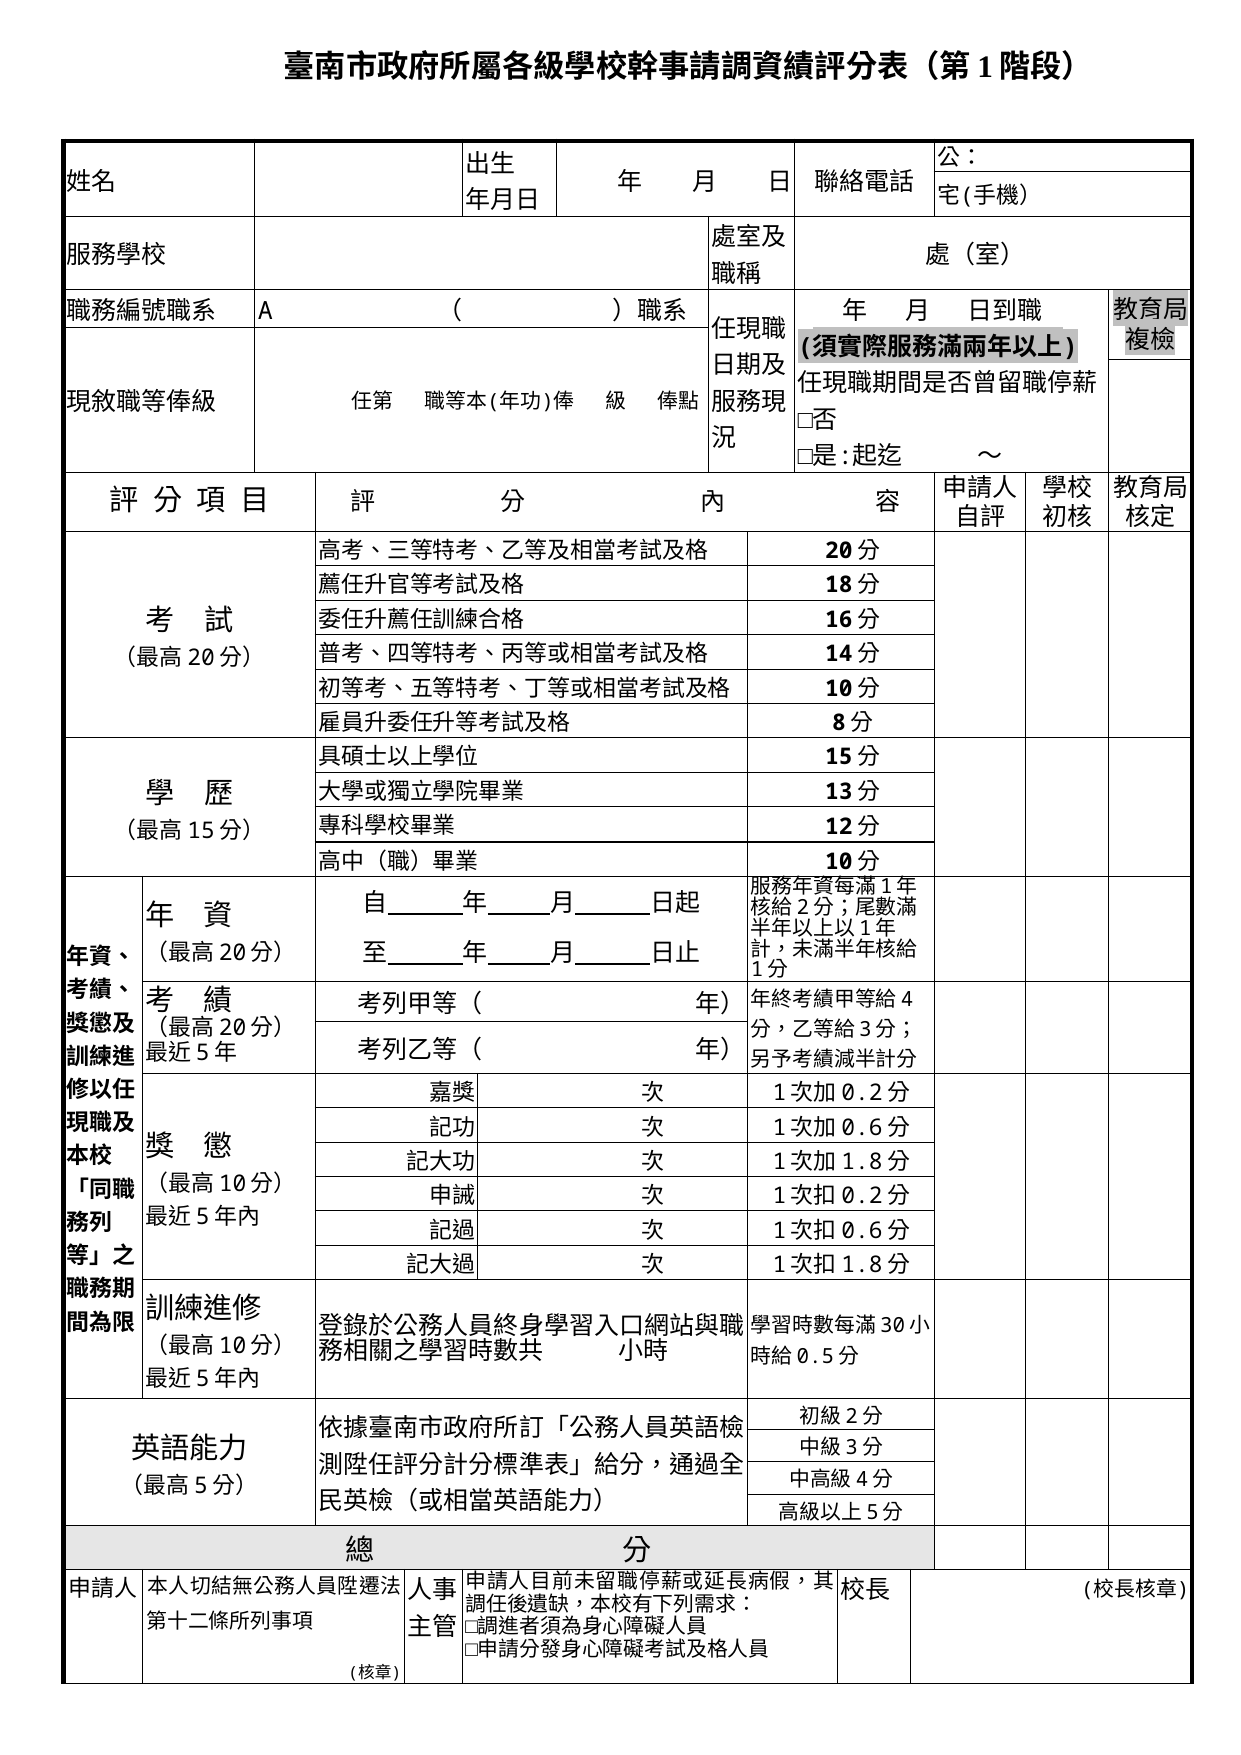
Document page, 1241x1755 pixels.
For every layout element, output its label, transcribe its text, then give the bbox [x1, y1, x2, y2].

table_cell 年 資 （最高20分） [143, 877, 315, 981]
table_cell [1026, 1526, 1108, 1569]
table_cell 教育局 核定 [1109, 473, 1190, 531]
table_cell 職務編號職系 [66, 290, 254, 327]
table_cell 考列乙等（ 年） [316, 1022, 747, 1073]
table_cell 10分 [748, 843, 934, 876]
table_cell 年 月 日到職 (須實際服務滿兩年以上) 任現職期間是否曾留職停薪 □否 □是:起迄 ～ [795, 290, 1108, 472]
table_cell 高中（職）畢業 [316, 843, 747, 876]
table_cell [935, 532, 1025, 737]
table_cell 1次扣0.2分 [748, 1177, 934, 1210]
table_cell 服務學校 [66, 217, 254, 289]
table_cell 次 [478, 1143, 747, 1176]
table_cell 申誡 [316, 1177, 477, 1210]
table_cell 薦任升官等考試及格 [316, 566, 747, 600]
table_cell [1109, 877, 1190, 981]
table_cell [1026, 1074, 1108, 1279]
table_cell 14分 [748, 635, 934, 668]
table_cell 16分 [748, 601, 934, 634]
table_cell 20分 [748, 532, 934, 565]
table_cell 高級以上5分 [748, 1495, 934, 1525]
table_cell 雇員升委任升等考試及格 [316, 704, 747, 737]
table_cell [1109, 532, 1190, 737]
table_cell 15分 [748, 738, 934, 772]
table_cell 年資、考績、獎懲及訓練進修以任現職及本校「同職務列等」之職務期間為限 [66, 877, 142, 1398]
table_cell 服務年資每滿1年核給2分；尾數滿半年以上以1年計，未滿半年核給1分 [748, 877, 934, 981]
table_header [255, 143, 462, 216]
table_cell 次 [478, 1211, 747, 1245]
table_cell 校長 [838, 1570, 910, 1683]
table_cell 教育局 複檢 [1109, 290, 1190, 359]
table_cell 考 績 （最高20分） 最近5年 [143, 982, 315, 1073]
table_cell [1109, 1280, 1190, 1398]
table_cell [1026, 877, 1108, 981]
table_cell [935, 1526, 1025, 1569]
table_cell [255, 217, 708, 289]
table_cell 考 試 （最高20分） [66, 532, 315, 737]
table_cell [1109, 1526, 1190, 1569]
table_cell 次 [478, 1246, 747, 1279]
table_cell 總 分 [66, 1526, 934, 1569]
table_cell 初級2分 [748, 1399, 934, 1429]
table_cell 8分 [748, 704, 934, 737]
table_cell [935, 1280, 1025, 1398]
table_cell 中級3分 [748, 1430, 934, 1461]
table_cell 次 [478, 1074, 747, 1107]
table_cell 普考、四等特考、丙等或相當考試及格 [316, 635, 747, 668]
table_cell 1次加0.2分 [748, 1074, 934, 1107]
table_cell 自 年 月 日起 至 年 月 日止 [316, 877, 747, 981]
table_cell 評 分 內 容 [316, 473, 934, 531]
table_cell 申請人目前未留職停薪或延長病假，其調任後遺缺，本校有下列需求： □調進者須為身心障礙人員 □申請分發身心障礙考試及格人員 [463, 1570, 837, 1683]
table_cell [935, 1399, 1025, 1525]
table_cell [935, 1074, 1025, 1279]
table_header 出生 年月日 [463, 143, 556, 216]
table_cell [1109, 738, 1190, 876]
table_cell 1次扣0.6分 [748, 1211, 934, 1245]
table_cell 記大功 [316, 1143, 477, 1176]
table_cell [935, 877, 1025, 981]
table_cell 高考、三等特考、乙等及相當考試及格 [316, 532, 747, 565]
table_cell [1026, 982, 1108, 1073]
table_header 姓名 [66, 143, 254, 216]
table_cell 1次加0.6分 [748, 1108, 934, 1142]
table_cell 申請人 [66, 1570, 142, 1683]
table_cell 宅(手機） [935, 172, 1190, 216]
table_cell [1026, 738, 1108, 876]
table_cell [1026, 1280, 1108, 1398]
table_cell 本人切結無公務人員陞遷法第十二條所列事項 (核章) [143, 1570, 404, 1683]
table_cell 嘉獎 [316, 1074, 477, 1107]
table_cell 1次加1.8分 [748, 1143, 934, 1176]
table_cell 評 分 項 目 [66, 473, 315, 531]
table_header 公： [935, 143, 1190, 171]
table_cell [1109, 360, 1190, 472]
table_cell 12分 [748, 807, 934, 841]
table_header 聯絡電話 [795, 143, 934, 216]
table_cell 處室及職稱 [709, 217, 794, 289]
table_cell 記過 [316, 1211, 477, 1245]
table_cell [935, 982, 1025, 1073]
table_cell 人事主管 [405, 1570, 462, 1683]
table_cell [1026, 1399, 1108, 1525]
table_cell 獎 懲 （最高10分） 最近5年內 [143, 1074, 315, 1279]
table_cell 委任升薦任訓練合格 [316, 601, 747, 634]
table_cell 記功 [316, 1108, 477, 1142]
table_cell 任第 職等本(年功)俸 級 俸點 [255, 328, 708, 472]
table_cell 登錄於公務人員終身學習入口網站與職務相關之學習時數共 小時 [316, 1280, 747, 1398]
table_cell 次 [478, 1177, 747, 1210]
table_cell 學 歷 （最高15分） [66, 738, 315, 876]
table_cell 考列甲等（ 年） [316, 982, 747, 1021]
table_cell 學校 初核 [1026, 473, 1108, 531]
table_cell 初等考、五等特考、丁等或相當考試及格 [316, 670, 747, 703]
table_cell 處（室） [795, 217, 1190, 289]
table_cell 英語能力 （最高5分） [66, 1399, 315, 1525]
table_cell 10分 [748, 670, 934, 703]
table_cell 任現職日期及服務現況 [709, 290, 794, 472]
table_cell [1109, 982, 1190, 1073]
table_cell 專科學校畢業 [316, 807, 747, 841]
table_cell 13分 [748, 773, 934, 806]
table_cell 1次扣1.8分 [748, 1246, 934, 1279]
table_cell 現敘職等俸級 [66, 328, 254, 472]
table_cell 大學或獨立學院畢業 [316, 773, 747, 806]
table_cell [935, 738, 1025, 876]
table_cell [1109, 1074, 1190, 1279]
table_header 年 月 日 [557, 143, 794, 216]
table_cell A （ ）職系 [255, 290, 708, 327]
table_cell 訓練進修 （最高10分） 最近5年內 [143, 1280, 315, 1398]
table_cell 18分 [748, 566, 934, 600]
table_cell 具碩士以上學位 [316, 738, 747, 772]
table_cell 依據臺南市政府所訂「公務人員英語檢測陞任評分計分標準表」給分，通過全民英檢（或相當英語能力） [316, 1399, 747, 1525]
text 臺南市政府所屬各級學校幹事請調資績評分表（第1階段） [148, 42, 1093, 87]
table_cell 記大過 [316, 1246, 477, 1279]
table_cell [1026, 532, 1108, 737]
table_cell [1109, 1399, 1190, 1525]
table_cell 年終考績甲等給4分，乙等給3分；另予考績減半計分 [748, 982, 934, 1073]
table_cell (校長核章) [911, 1570, 1190, 1683]
table_cell 次 [478, 1108, 747, 1142]
table_cell 申請人 自評 [935, 473, 1025, 531]
table_cell 學習時數每滿30小時給0.5分 [748, 1280, 934, 1398]
table_cell 中高級4分 [748, 1462, 934, 1494]
